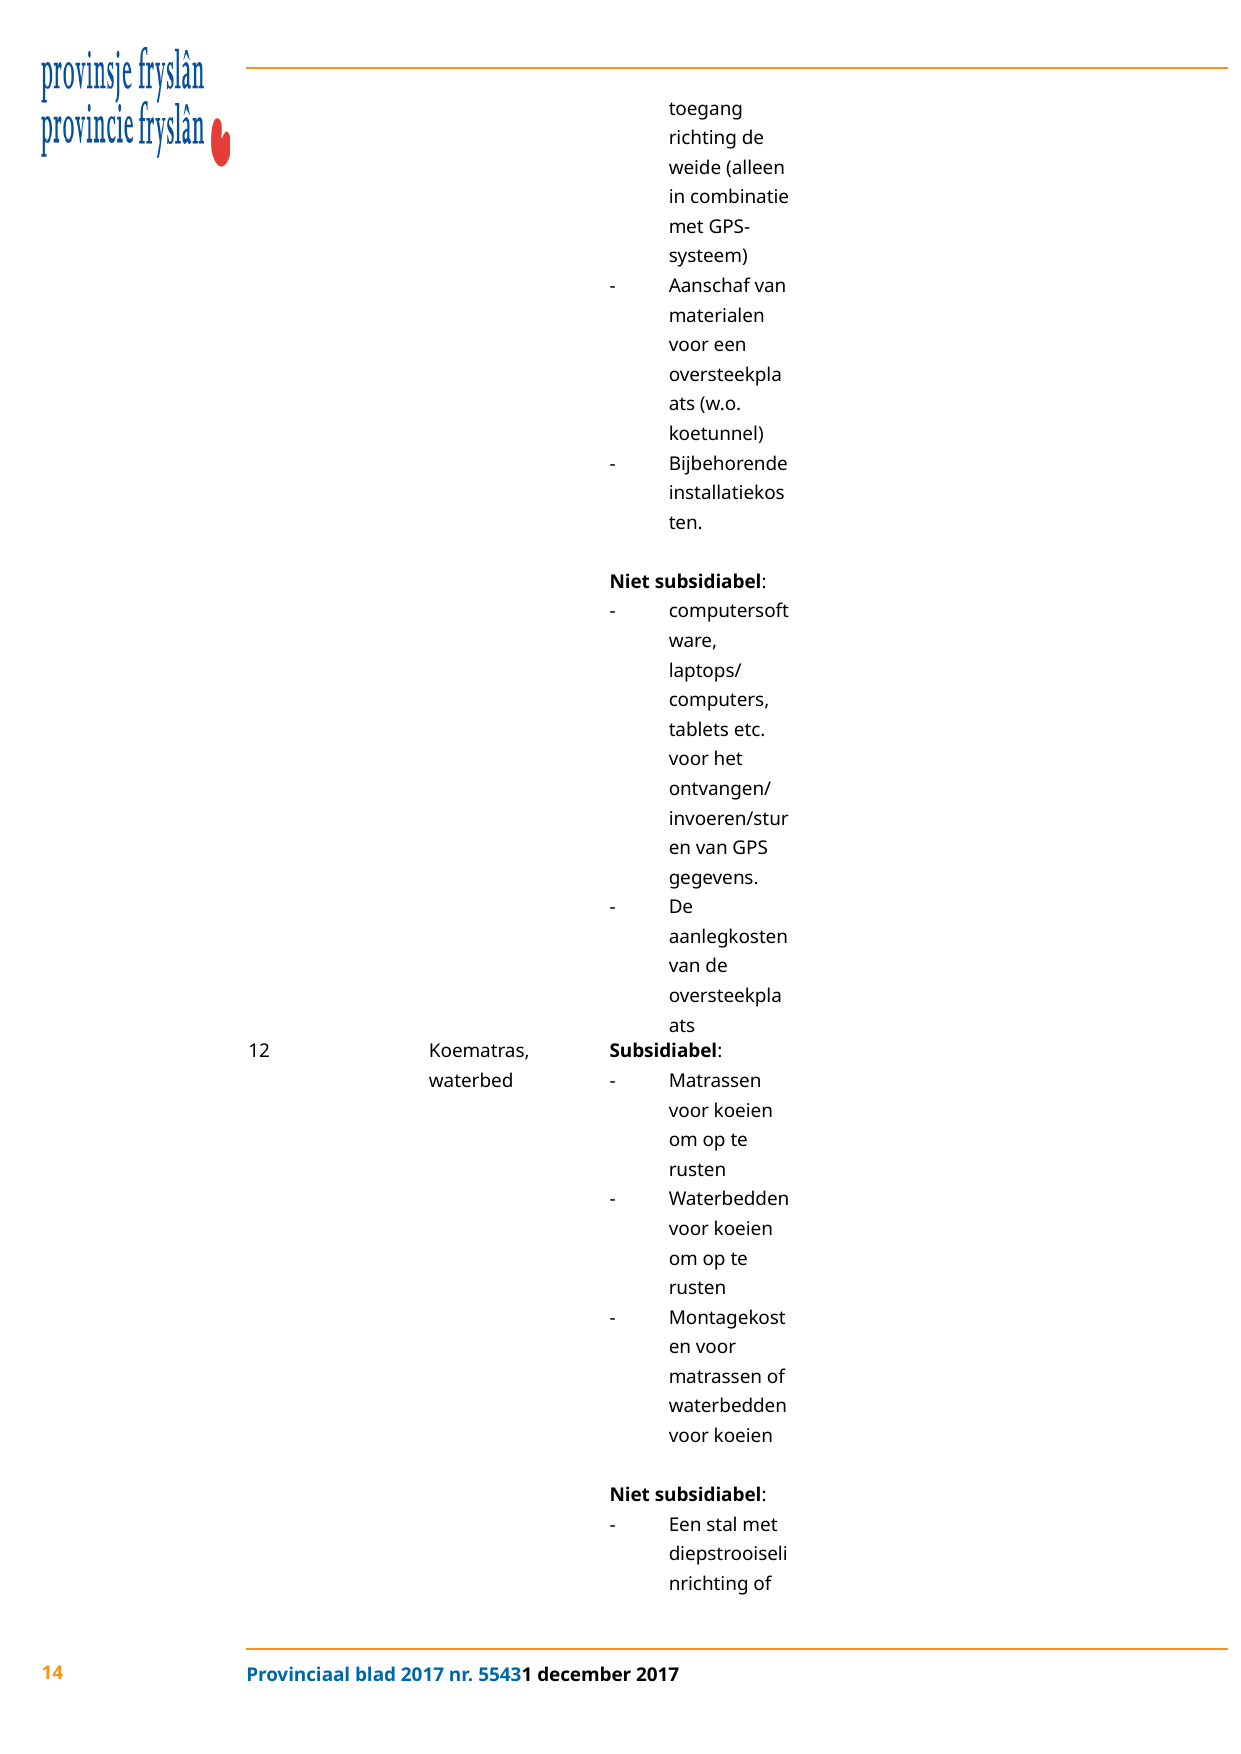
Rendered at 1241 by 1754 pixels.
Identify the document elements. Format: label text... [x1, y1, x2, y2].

table_cell toegang richting de weide (alleen in combinatie met GPS-systeem) Aanschaf van materialen voor een oversteekplaats (w.o. koetunnel) Bijbehorende installatiekosten. Niet subsidiabel: computersoftware, laptops/ computers, tablets etc. voor het ontvangen/ invoeren/sturen van GPS gegevens. De aanlegkosten van de oversteekplaats [609, 95, 790, 1038]
table_cell Koematras, waterbed [429, 1038, 609, 1596]
picture [41, 47, 231, 172]
table_cell [248, 95, 429, 1038]
table_cell 12 [248, 1038, 429, 1596]
table_cell Subsidiabel: Matrassen voor koeien om op te rusten Waterbedden voor koeien om op te rusten Montagekosten voor matrassen of waterbedden voor koeien Niet subsidiabel: Een stal met diepstrooiselinrichting of [609, 1038, 790, 1596]
table_cell [429, 95, 609, 1038]
